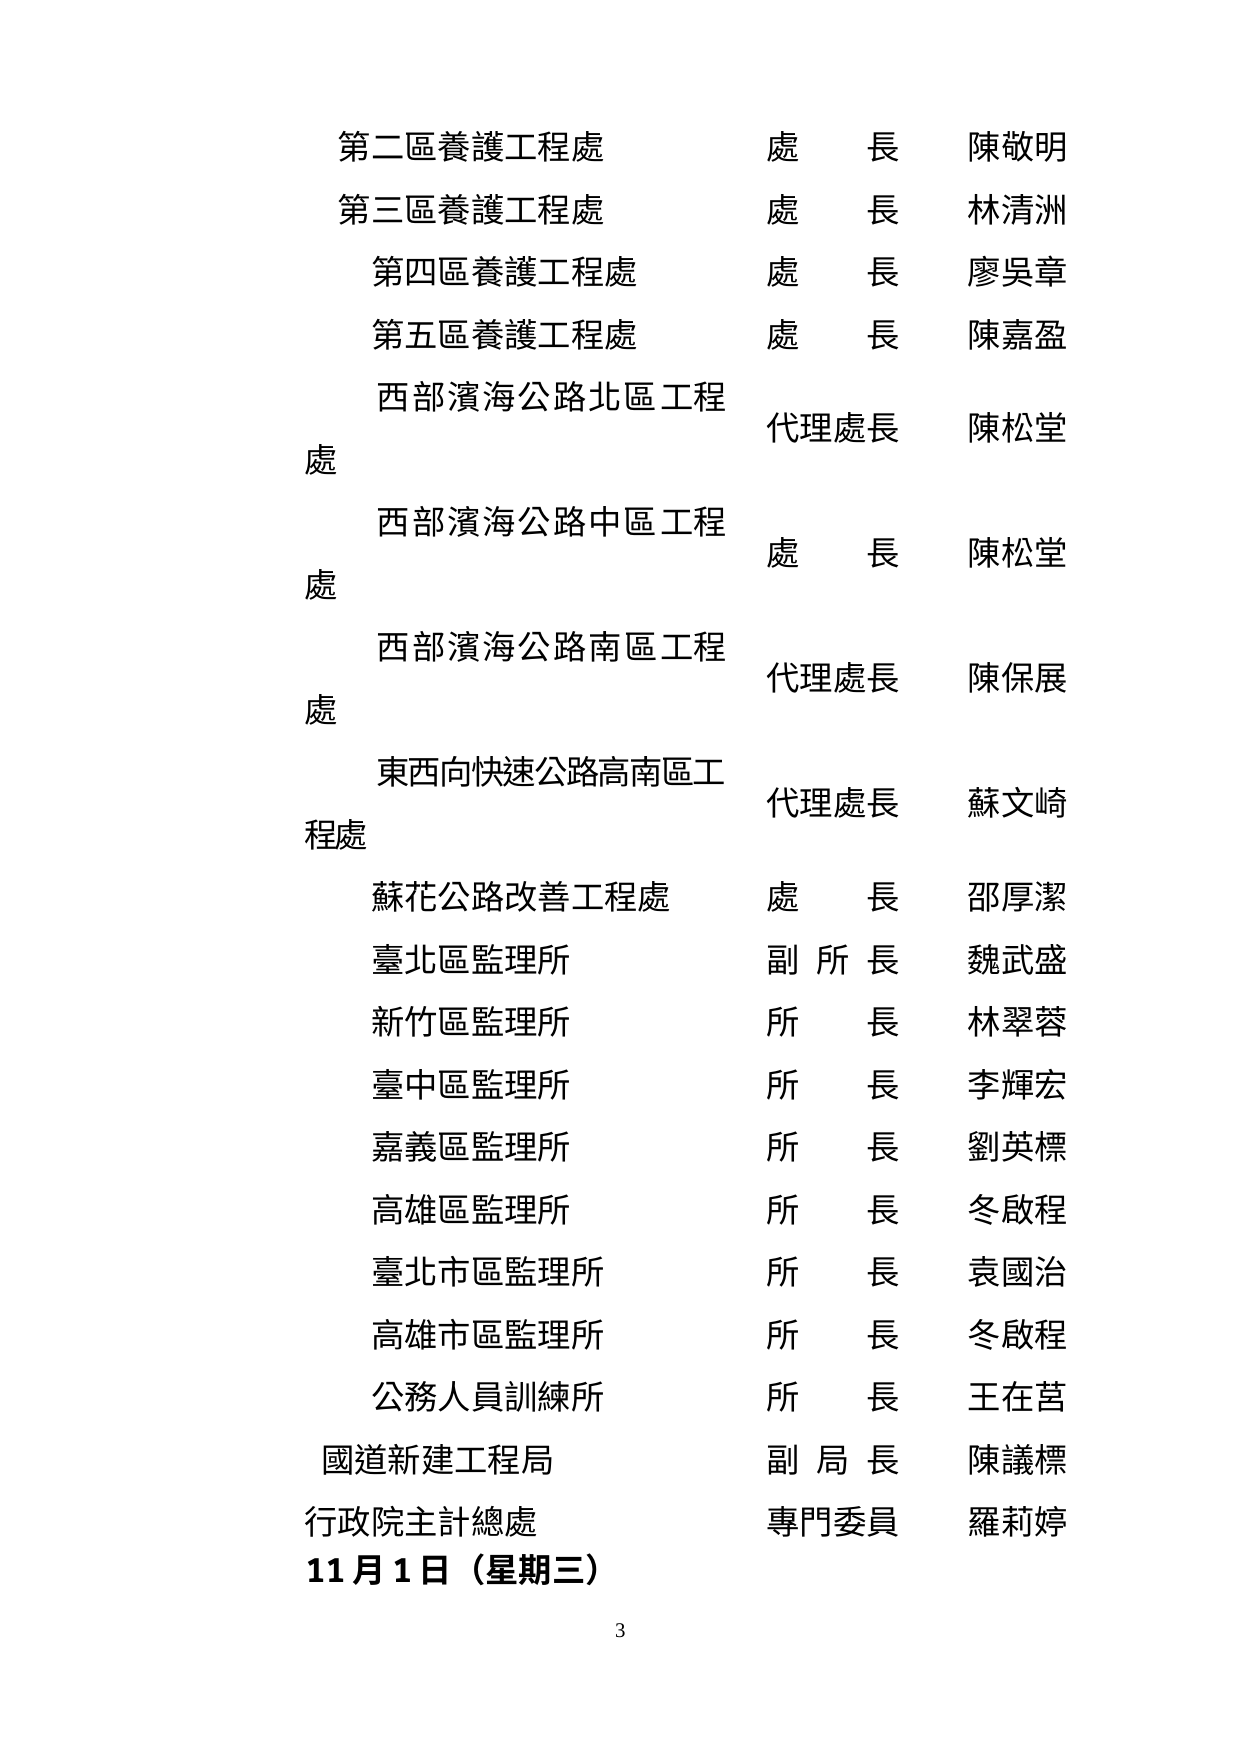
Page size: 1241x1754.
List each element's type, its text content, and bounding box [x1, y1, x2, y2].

table_cell 處 長 [729, 228, 936, 291]
table_cell 所 長 [729, 1041, 936, 1103]
table_cell 臺北區監理所 [301, 916, 729, 978]
table_cell 羅莉婷 [936, 1478, 1098, 1541]
table_cell 李輝宏 [936, 1041, 1098, 1103]
table_cell 國道新建工程局 [301, 1416, 729, 1478]
table_cell 專門委員 [729, 1478, 936, 1541]
table_cell 代理處長 [729, 728, 936, 853]
table_cell 處 長 [729, 478, 936, 603]
table_cell 西部濱海公路北區工程處 [301, 353, 729, 478]
table_cell 新竹區監理所 [301, 978, 729, 1041]
table_cell 處 長 [729, 166, 936, 228]
table_cell 陳保展 [936, 603, 1098, 728]
table_cell 處 長 [729, 853, 936, 916]
table_cell 第四區養護工程處 [301, 228, 729, 291]
table_cell 所 長 [729, 1353, 936, 1416]
table_cell 袁國治 [936, 1228, 1098, 1291]
table_cell 臺中區監理所 [301, 1041, 729, 1103]
table_cell 蘇花公路改善工程處 [301, 853, 729, 916]
table_cell 西部濱海公路南區工程處 [301, 603, 729, 728]
table_cell 王在莒 [936, 1353, 1098, 1416]
table_cell 所 長 [729, 1103, 936, 1166]
table_cell 所 長 [729, 978, 936, 1041]
table_cell 高雄市區監理所 [301, 1291, 729, 1353]
table_cell 副 所 長 [729, 916, 936, 978]
table_cell 林翠蓉 [936, 978, 1098, 1041]
table_cell 蘇文崎 [936, 728, 1098, 853]
table_cell 東西向快速公路高南區工程處 [301, 728, 729, 853]
table_cell 臺北市區監理所 [301, 1228, 729, 1291]
table_cell 處 長 [729, 103, 936, 166]
table_cell 所 長 [729, 1166, 936, 1228]
table_cell 廖吳章 [936, 228, 1098, 291]
table_cell 第三區養護工程處 [301, 166, 729, 228]
table_cell 陳嘉盈 [936, 291, 1098, 353]
table_cell 劉英標 [936, 1103, 1098, 1166]
table_cell 陳敬明 [936, 103, 1098, 166]
table_cell 第二區養護工程處 [301, 103, 729, 166]
table_cell 邵厚潔 [936, 853, 1098, 916]
table_cell 陳松堂 [936, 353, 1098, 478]
table_cell 副 局 長 [729, 1416, 936, 1478]
table_cell 行政院主計總處 [301, 1478, 729, 1541]
table_cell 冬啟程 [936, 1291, 1098, 1353]
table_cell 代理處長 [729, 603, 936, 728]
table_cell 第五區養護工程處 [301, 291, 729, 353]
table_cell 冬啟程 [936, 1166, 1098, 1228]
table_cell 陳松堂 [936, 478, 1098, 603]
table_cell 處 長 [729, 291, 936, 353]
table_cell 所 長 [729, 1228, 936, 1291]
table_cell 高雄區監理所 [301, 1166, 729, 1228]
table_cell 魏武盛 [936, 916, 1098, 978]
text 11月1日（星期三） [136, 1541, 1140, 1593]
table_cell 嘉義區監理所 [301, 1103, 729, 1166]
table_cell 所 長 [729, 1291, 936, 1353]
table_cell 西部濱海公路中區工程處 [301, 478, 729, 603]
table_cell 代理處長 [729, 353, 936, 478]
table_cell 公務人員訓練所 [301, 1353, 729, 1416]
table_cell 林清洲 [936, 166, 1098, 228]
table_cell 陳議標 [936, 1416, 1098, 1478]
